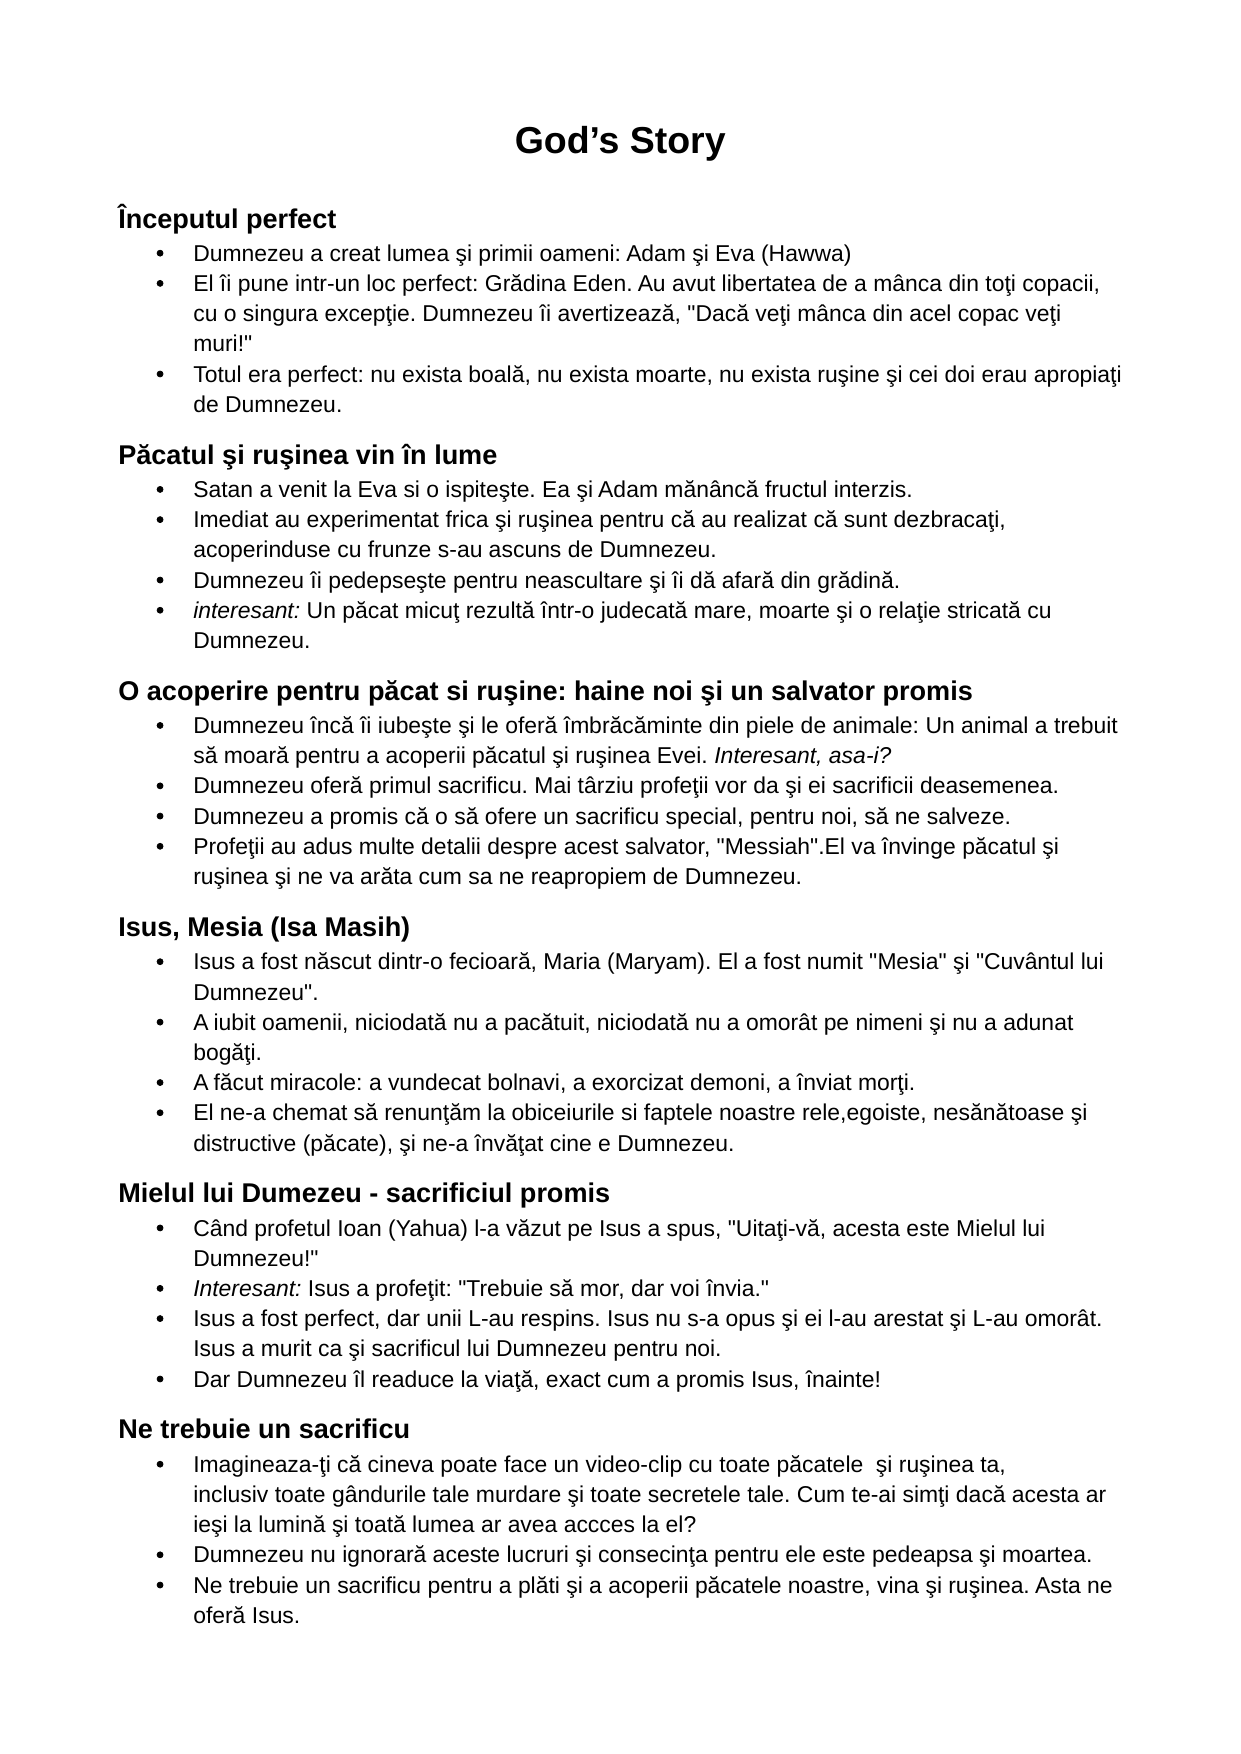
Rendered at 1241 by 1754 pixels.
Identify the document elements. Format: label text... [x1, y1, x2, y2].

list Isus a fost născut dintr-o fecioară, Maria (Maryam). El a fost numit "Mesia" şi "Cuvântul lui Dumnezeu". [156, 948, 1122, 1005]
list A făcut miracole: a vundecat bolnavi, a exorcizat demoni, a înviat morţi. [156, 1069, 1122, 1095]
list Dumnezeu îi pedepseşte pentru neascultare şi îi dă afară din grădină. [156, 567, 1122, 593]
subtitle Începutul perfect [118, 203, 1122, 234]
subtitle Păcatul şi ruşinea vin în lume [118, 439, 1122, 470]
list Isus a fost perfect, dar unii L-au respins. Isus nu s-a opus şi ei l-au arestat şi L-au omorât. Isus a murit ca şi sacrificul lui Dumnezeu pentru noi. [156, 1305, 1122, 1362]
list Ne trebuie un sacrificu pentru a plăti şi a acoperii păcatele noastre, vina şi ruşinea. Asta ne oferă Isus. [156, 1572, 1122, 1628]
list Totul era perfect: nu exista boală, nu exista moarte, nu exista ruşine şi cei doi erau apropiaţi de Dumnezeu. [156, 361, 1122, 417]
subtitle Mielul lui Dumezeu - sacrificiul promis [118, 1177, 1122, 1209]
list El ne-a chemat să renunţăm la obiceiurile si faptele noastre rele,egoiste, nesănătoase şi distructive (păcate), şi ne-a învăţat cine e Dumnezeu. [156, 1099, 1122, 1156]
list Când profetul Ioan (Yahua) l-a văzut pe Isus a spus, "Uitaţi-vă, acesta este Mielul lui Dumnezeu!" [156, 1214, 1122, 1271]
list Dumnezeu nu ignorară aceste lucruri şi consecinţa pentru ele este pedeapsa şi moartea. [156, 1541, 1122, 1568]
list Dar Dumnezeu îl readuce la viaţă, exact cum a promis Isus, înainte! [156, 1366, 1122, 1392]
list Dumnezeu oferă primul sacrificu. Mai târziu profeţii vor da şi ei sacrificii deasemenea. [156, 772, 1122, 799]
subtitle God’s Story [118, 118, 1122, 161]
list Dumnezeu a creat lumea şi primii oameni: Adam şi Eva (Hawwa) [156, 240, 1122, 266]
subtitle Ne trebuie un sacrificu [118, 1413, 1122, 1445]
list A iubit oamenii, niciodată nu a pacătuit, niciodată nu a omorât pe nimeni şi nu a adunat bogăţi. [156, 1009, 1122, 1065]
list interesant: Un păcat micuţ rezultă într-o judecată mare, moarte şi o relaţie stricată cu Dumnezeu. [156, 597, 1122, 653]
list Satan a venit la Eva si o ispiteşte. Ea şi Adam mănâncă fructul interzis. [156, 476, 1122, 502]
list Dumnezeu încă îi iubeşte şi le oferă îmbrăcăminte din piele de animale: Un animal a trebuit să moară pentru a acoperii păcatul şi ruşinea Evei. Interesant, asa-i? [156, 712, 1122, 769]
subtitle Isus, Mesia (Isa Masih) [118, 911, 1122, 942]
list Imagineaza-ţi că cineva poate face un video-clip cu toate păcatele şi ruşinea ta, inclusiv toate gândurile tale murdare şi toate secretele tale. Cum te-ai simţi dacă acesta ar ieşi la lumină şi toată lumea ar avea accces la el? [156, 1451, 1122, 1537]
subtitle O acoperire pentru păcat si ruşine: haine noi şi un salvator promis [118, 675, 1122, 706]
list Dumnezeu a promis că o să ofere un sacrificu special, pentru noi, să ne salveze. [156, 803, 1122, 829]
list Interesant: Isus a profeţit: "Trebuie să mor, dar voi învia." [156, 1275, 1122, 1301]
list Profeţii au adus multe detalii despre acest salvator, "Messiah".El va învinge păcatul şi ruşinea şi ne va arăta cum sa ne reapropiem de Dumnezeu. [156, 833, 1122, 889]
list El îi pune intr-un loc perfect: Grădina Eden. Au avut libertatea de a mânca din toţi copacii, cu o singura excepţie. Dumnezeu îi avertizează, "Dacă veţi mânca din acel copac veţi muri!" [156, 270, 1122, 357]
list Imediat au experimentat frica şi ruşinea pentru că au realizat că sunt dezbracaţi, acoperinduse cu frunze s-au ascuns de Dumnezeu. [156, 506, 1122, 563]
